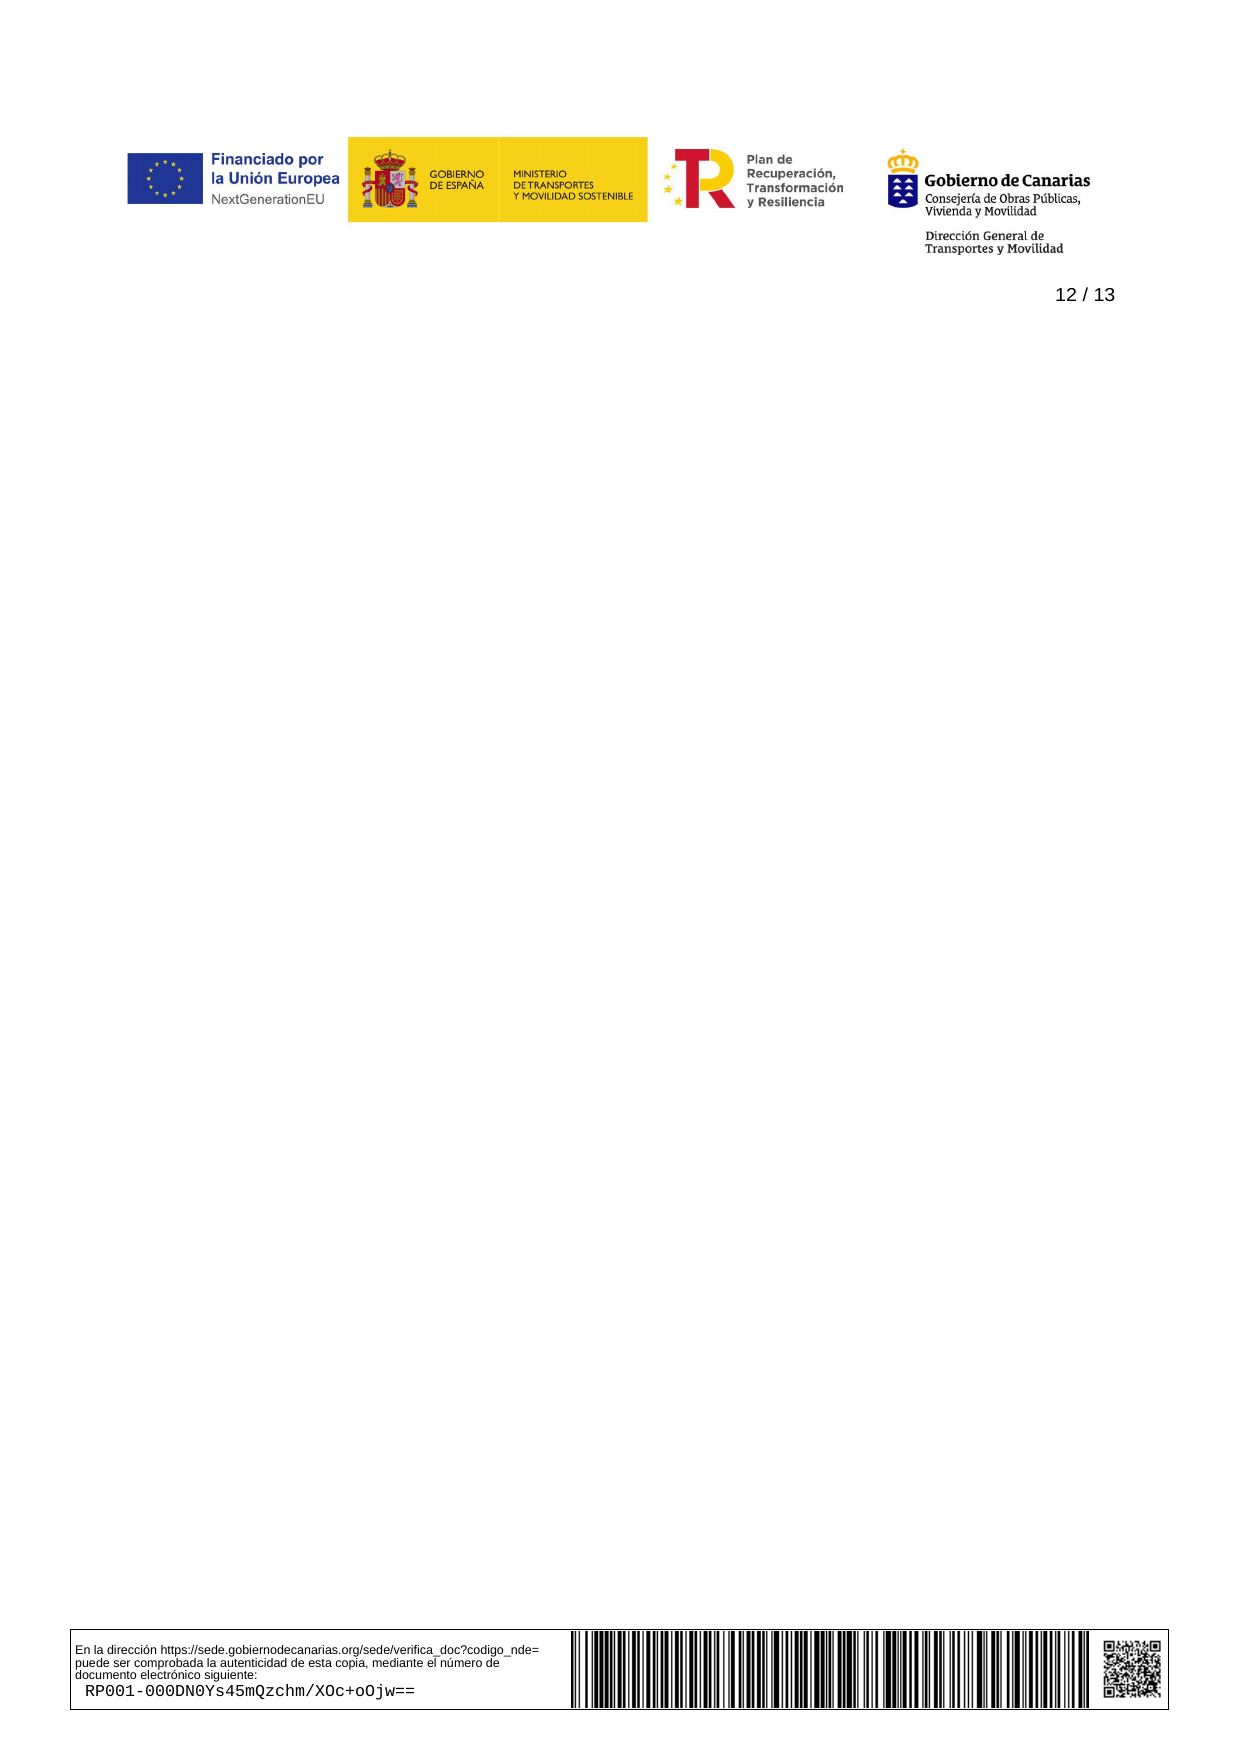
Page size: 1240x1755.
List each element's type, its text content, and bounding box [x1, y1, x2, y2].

text 12 / 13 [58, 284, 1115, 305]
